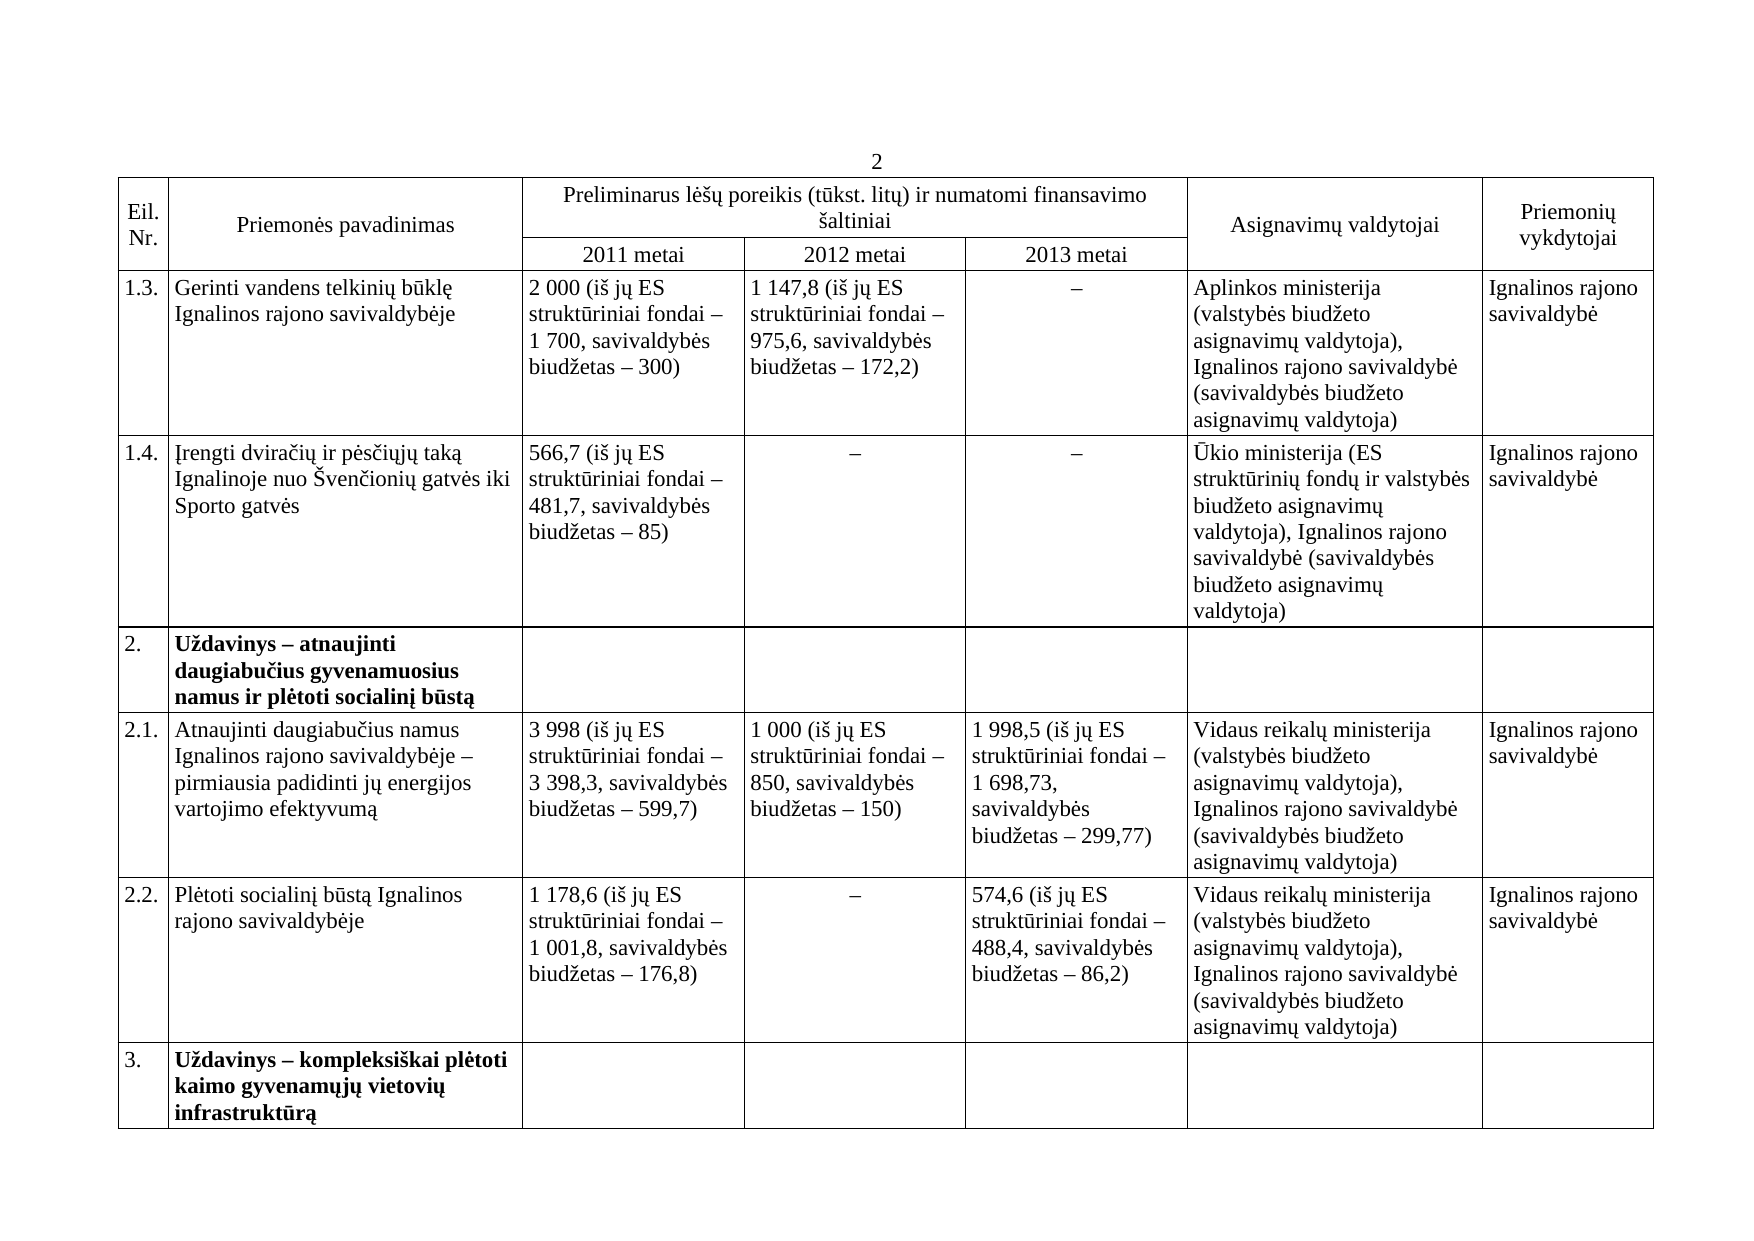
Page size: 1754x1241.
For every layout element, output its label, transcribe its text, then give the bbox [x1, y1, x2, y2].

table_cell [523, 628, 744, 712]
table_cell 1 147,8 (iš jų ES struktūriniai fondai –975,6, savivaldybės biudžetas – 172,2) [745, 271, 965, 435]
table_header Priemonės pavadinimas [169, 178, 522, 270]
table_cell Gerinti vandens telkinių būklę Ignalinos rajono savivaldybėje [169, 271, 522, 435]
table_cell Uždavinys – kompleksiškai plėtoti kaimo gyvenamųjų vietovių infrastruktūrą [169, 1043, 522, 1128]
table_cell 566,7 (iš jų ES struktūriniai fondai – 481,7, savivaldybės biudžetas – 85) [523, 436, 744, 626]
table_cell [1483, 1043, 1653, 1128]
table_cell 1.4. [119, 436, 168, 626]
table_cell Plėtoti socialinį būstą Ignalinos rajono savivaldybėje [169, 878, 522, 1042]
table_header Priemonių vykdytojai [1483, 178, 1653, 270]
table_cell [966, 628, 1187, 712]
table_cell – [966, 271, 1187, 435]
table_cell 2013 metai [966, 238, 1187, 270]
table_cell Vidaus reikalų ministerija (valstybės biudžeto asignavimų valdytoja), Ignalinos rajono savivaldybė (savivaldybės biudžeto asignavimų valdytoja) [1188, 878, 1482, 1042]
table_cell [745, 1043, 965, 1128]
table_cell – [745, 878, 965, 1042]
table_cell 1 000 (iš jų ES struktūriniai fondai – 850, savivaldybės biudžetas – 150) [745, 713, 965, 877]
table_cell 1 178,6 (iš jų ES struktūriniai fondai – 1 001,8, savivaldybės biudžetas – 176,8) [523, 878, 744, 1042]
table_cell Uždavinys – atnaujinti daugiabučius gyvenamuosius namus ir plėtoti socialinį būstą [169, 628, 522, 712]
table_cell Ignalinos rajono savivaldybė [1483, 436, 1653, 626]
table_cell [1188, 628, 1482, 712]
table_cell Ūkio ministerija (ES struktūrinių fondų ir valstybės biudžeto asignavimų valdytoja), Ignalinos rajono savivaldybė (savivaldybės biudžeto asignavimų valdytoja) [1188, 436, 1482, 626]
table_cell Ignalinos rajono savivaldybė [1483, 713, 1653, 877]
table_cell Įrengti dviračių ir pėsčiųjų taką Ignalinoje nuo Švenčionių gatvės iki Sporto gatvės [169, 436, 522, 626]
table_cell 2012 metai [745, 238, 965, 270]
table_cell [745, 628, 965, 712]
table_cell Aplinkos ministerija (valstybės biudžeto asignavimų valdytoja), Ignalinos rajono savivaldybė (savivaldybės biudžeto asignavimų valdytoja) [1188, 271, 1482, 435]
table_cell Vidaus reikalų ministerija (valstybės biudžeto asignavimų valdytoja), Ignalinos rajono savivaldybė (savivaldybės biudžeto asignavimų valdytoja) [1188, 713, 1482, 877]
table_cell 2.1. [119, 713, 168, 877]
table_cell [1483, 628, 1653, 712]
table_cell 1 998,5 (iš jų ES struktūriniai fondai –1 698,73, savivaldybės biudžetas – 299,77) [966, 713, 1187, 877]
table_cell 2.2. [119, 878, 168, 1042]
table_header Asignavimų valdytojai [1188, 178, 1482, 270]
table_cell [966, 1043, 1187, 1128]
table_cell 3 998 (iš jų ES struktūriniai fondai – 3 398,3, savivaldybės biudžetas – 599,7) [523, 713, 744, 877]
table_cell 2011 metai [523, 238, 744, 270]
table_header Eil. Nr. [119, 178, 168, 270]
table_cell Ignalinos rajono savivaldybė [1483, 271, 1653, 435]
table_cell [1188, 1043, 1482, 1128]
table_cell – [745, 436, 965, 626]
table_cell 3. [119, 1043, 168, 1128]
table_cell 2. [119, 628, 168, 712]
table_cell Ignalinos rajono savivaldybė [1483, 878, 1653, 1042]
table_cell 2 000 (iš jų ES struktūriniai fondai – 1 700, savivaldybės biudžetas – 300) [523, 271, 744, 435]
table_header Preliminarus lėšų poreikis (tūkst. litų) ir numatomi finansavimo šaltiniai [523, 178, 1187, 237]
table_cell Atnaujinti daugiabučius namus Ignalinos rajono savivaldybėje – pirmiausia padidinti jų energijos vartojimo efektyvumą [169, 713, 522, 877]
table_cell [523, 1043, 744, 1128]
table_cell 574,6 (iš jų ES struktūriniai fondai –488,4, savivaldybės biudžetas – 86,2) [966, 878, 1187, 1042]
table_cell – [966, 436, 1187, 626]
table_cell 1.3. [119, 271, 168, 435]
